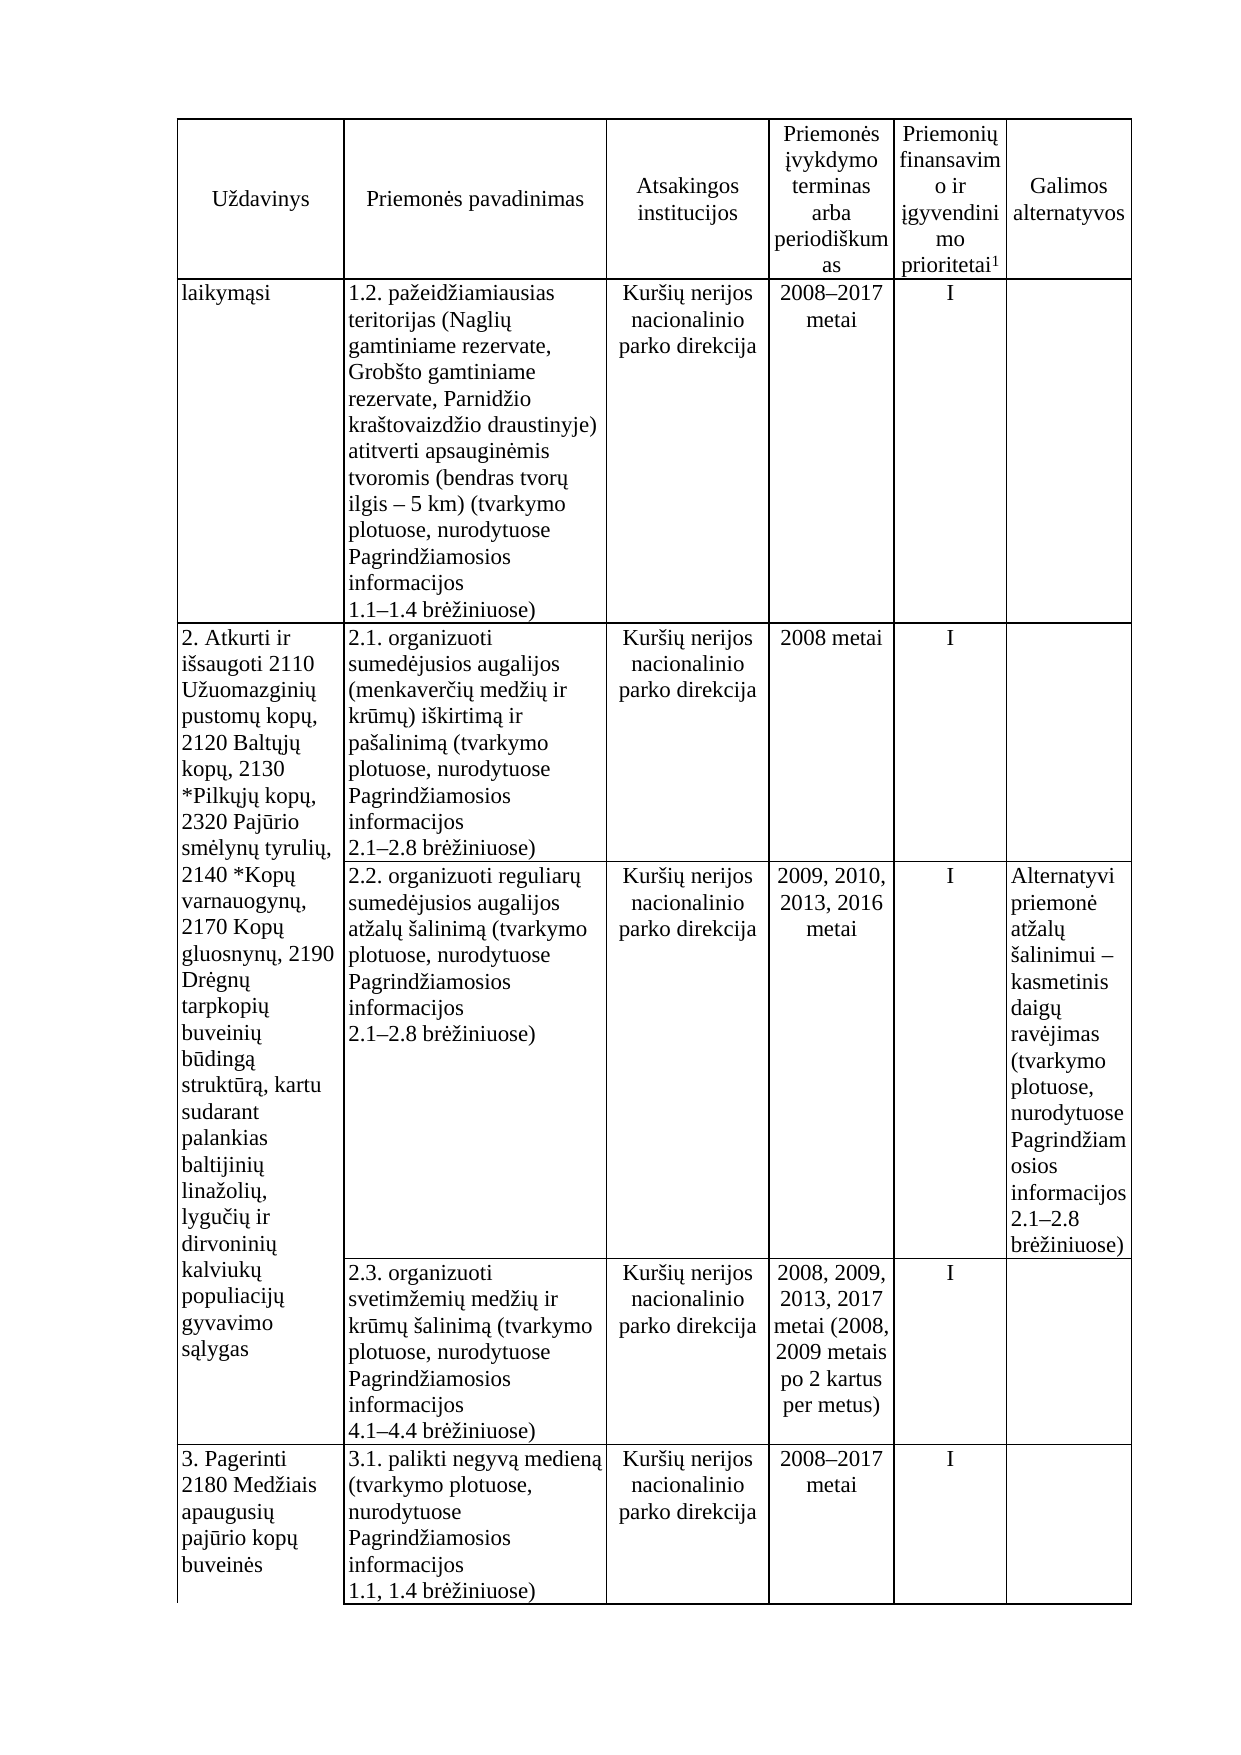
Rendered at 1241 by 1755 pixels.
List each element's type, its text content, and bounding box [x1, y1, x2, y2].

table_cell 2008–2017 metai [770, 280, 893, 622]
table_cell laikymąsi [178, 280, 343, 622]
table_cell I [895, 1259, 1006, 1444]
table_cell 2.2. organizuoti reguliarų sumedėjusios augalijos atžalų šalinimą (tvarkymo plotuose, nurodytuose Pagrindžiamosios informacijos 2.1–2.8 brėžiniuose) [345, 862, 606, 1258]
table_header Priemonės pavadinimas [345, 120, 606, 278]
table_cell [1007, 624, 1131, 861]
table_cell I [895, 280, 1006, 622]
table_cell 2008–2017 metai [770, 1445, 893, 1603]
table_header Atsakingos institucijos [607, 120, 768, 278]
table_cell I [895, 862, 1006, 1258]
table_cell 3. Pagerinti 2180 Medžiais apaugusių pajūrio kopų buveinės [178, 1445, 343, 1603]
table_cell Kuršių nerijos nacionalinio parko direkcija [607, 862, 768, 1258]
table_cell Kuršių nerijos nacionalinio parko direkcija [607, 1259, 768, 1444]
table_header Galimos alternatyvos [1007, 120, 1131, 278]
table_cell I [895, 1445, 1006, 1603]
table_cell [1007, 1259, 1131, 1444]
table_cell [1007, 1445, 1131, 1603]
table_cell 2. Atkurti ir išsaugoti 2110 Užuomazginių pustomų kopų, 2120 Baltųjų kopų, 2130 *Pilkųjų kopų, 2320 Pajūrio smėlynų tyrulių, 2140 *Kopų varnauogynų, 2170 Kopų gluosnynų, 2190 Drėgnų tarpkopių buveinių būdingą struktūrą, kartu sudarant palankias baltijinių linažolių, lygučių ir dirvoninių kalviukų populiacijų gyvavimo sąlygas [178, 624, 343, 1444]
table_cell Kuršių nerijos nacionalinio parko direkcija [607, 624, 768, 861]
table_cell Kuršių nerijos nacionalinio parko direkcija [607, 1445, 768, 1603]
table_cell 2008 metai [770, 624, 893, 861]
table_cell I [895, 624, 1006, 861]
table_header Uždavinys [178, 120, 343, 278]
table_cell 2009, 2010, 2013, 2016 metai [770, 862, 893, 1258]
table_cell 2008, 2009, 2013, 2017 metai (2008, 2009 metais po 2 kartus per metus) [770, 1259, 893, 1444]
table_cell Kuršių nerijos nacionalinio parko direkcija [607, 280, 768, 622]
table_cell [1007, 280, 1131, 622]
